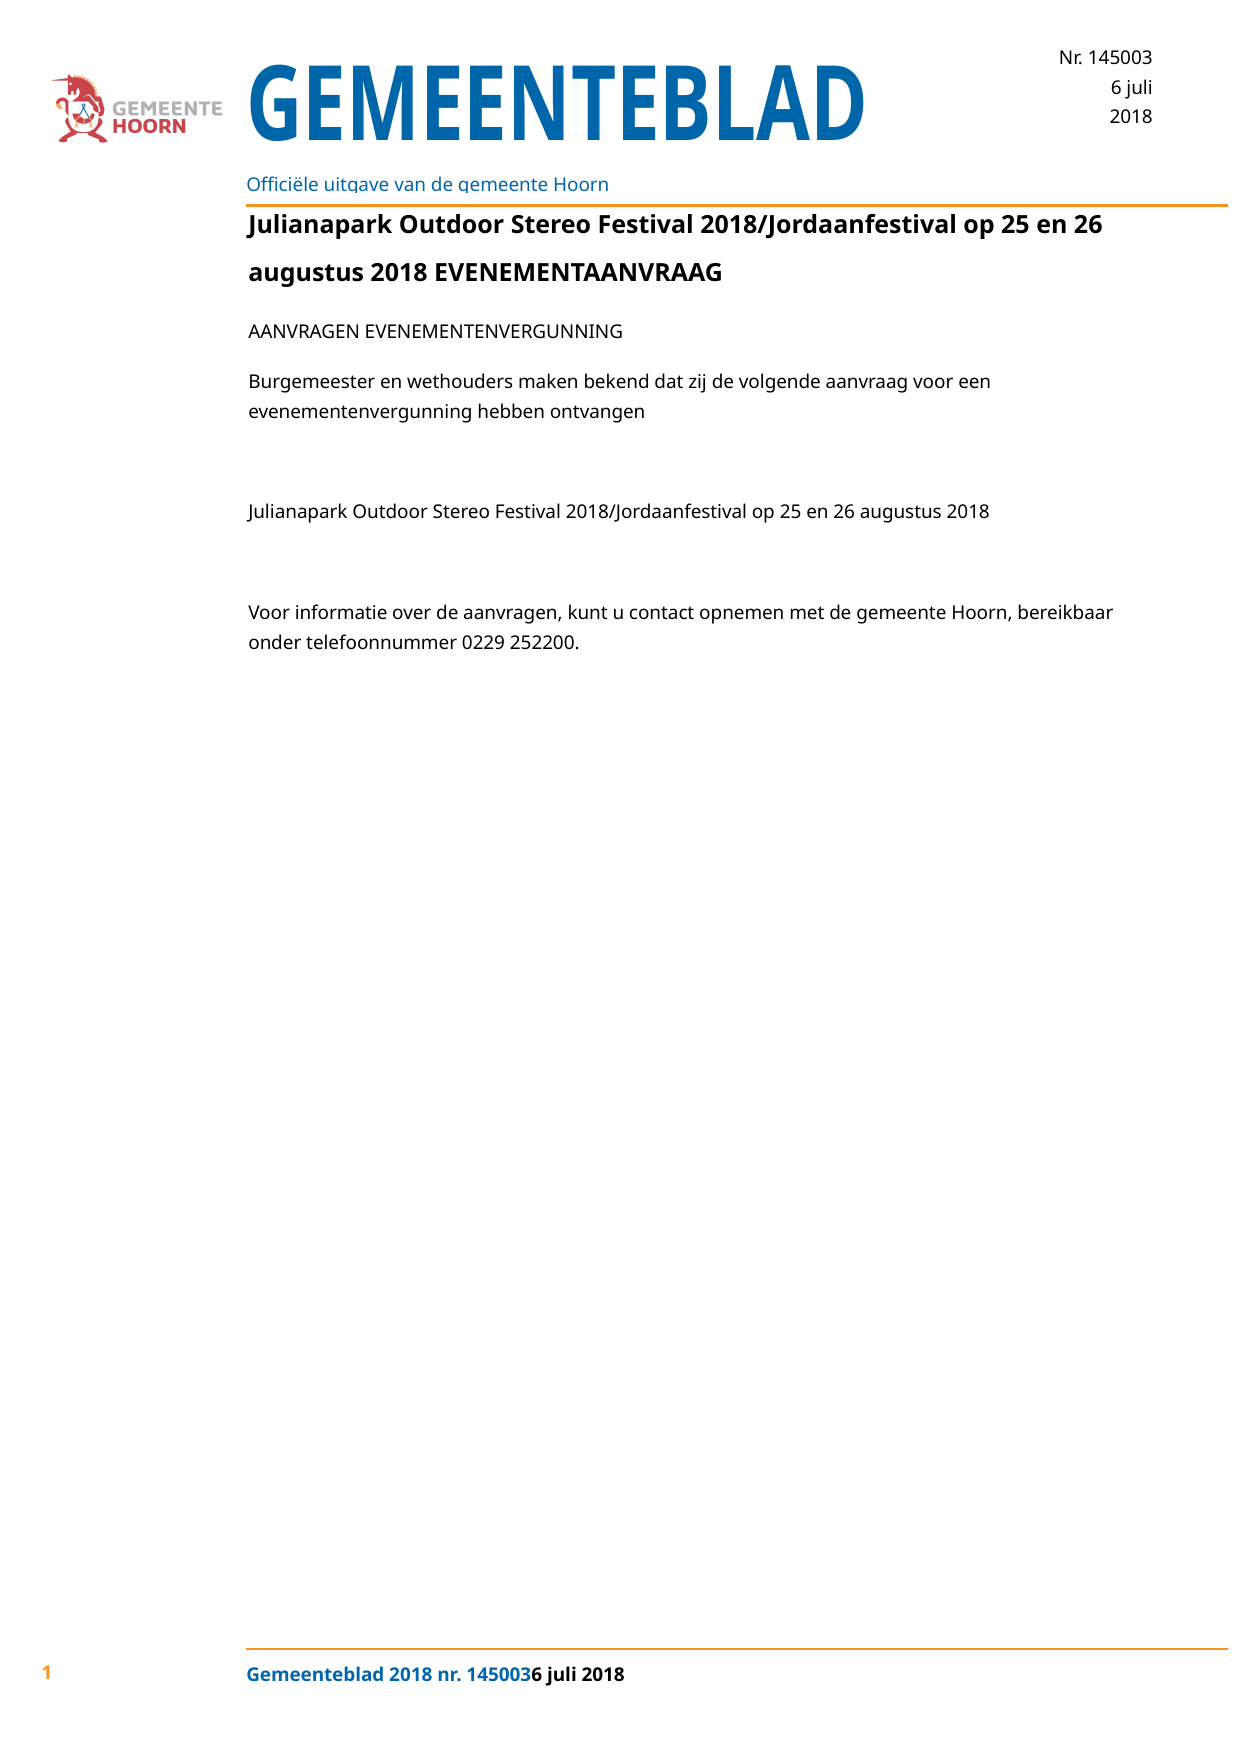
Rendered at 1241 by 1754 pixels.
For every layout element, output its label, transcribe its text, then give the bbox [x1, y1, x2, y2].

text AANVRAGEN EVENEMENTENVERGUNNING [248, 318, 1152, 344]
text Burgemeester en wethouders maken bekend dat zij de volgende aanvraag voor een evenementenvergunning hebben ontvangen [248, 368, 1152, 424]
text Julianapark Outdoor Stereo Festival 2018/Jordaanfestival op 25 en 26 augustus 2018 [248, 499, 1152, 524]
text Voor informatie over de aanvragen, kunt u contact opnemen met de gemeente Hoorn, bereikbaar onder telefoonnummer 0229 252200. [248, 599, 1152, 655]
text Julianapark Outdoor Stereo Festival 2018/Jordaanfestival op 25 en 26 augustus 2018 EVENEMENTAANVRAAG [248, 207, 1152, 288]
picture [41, 47, 231, 172]
